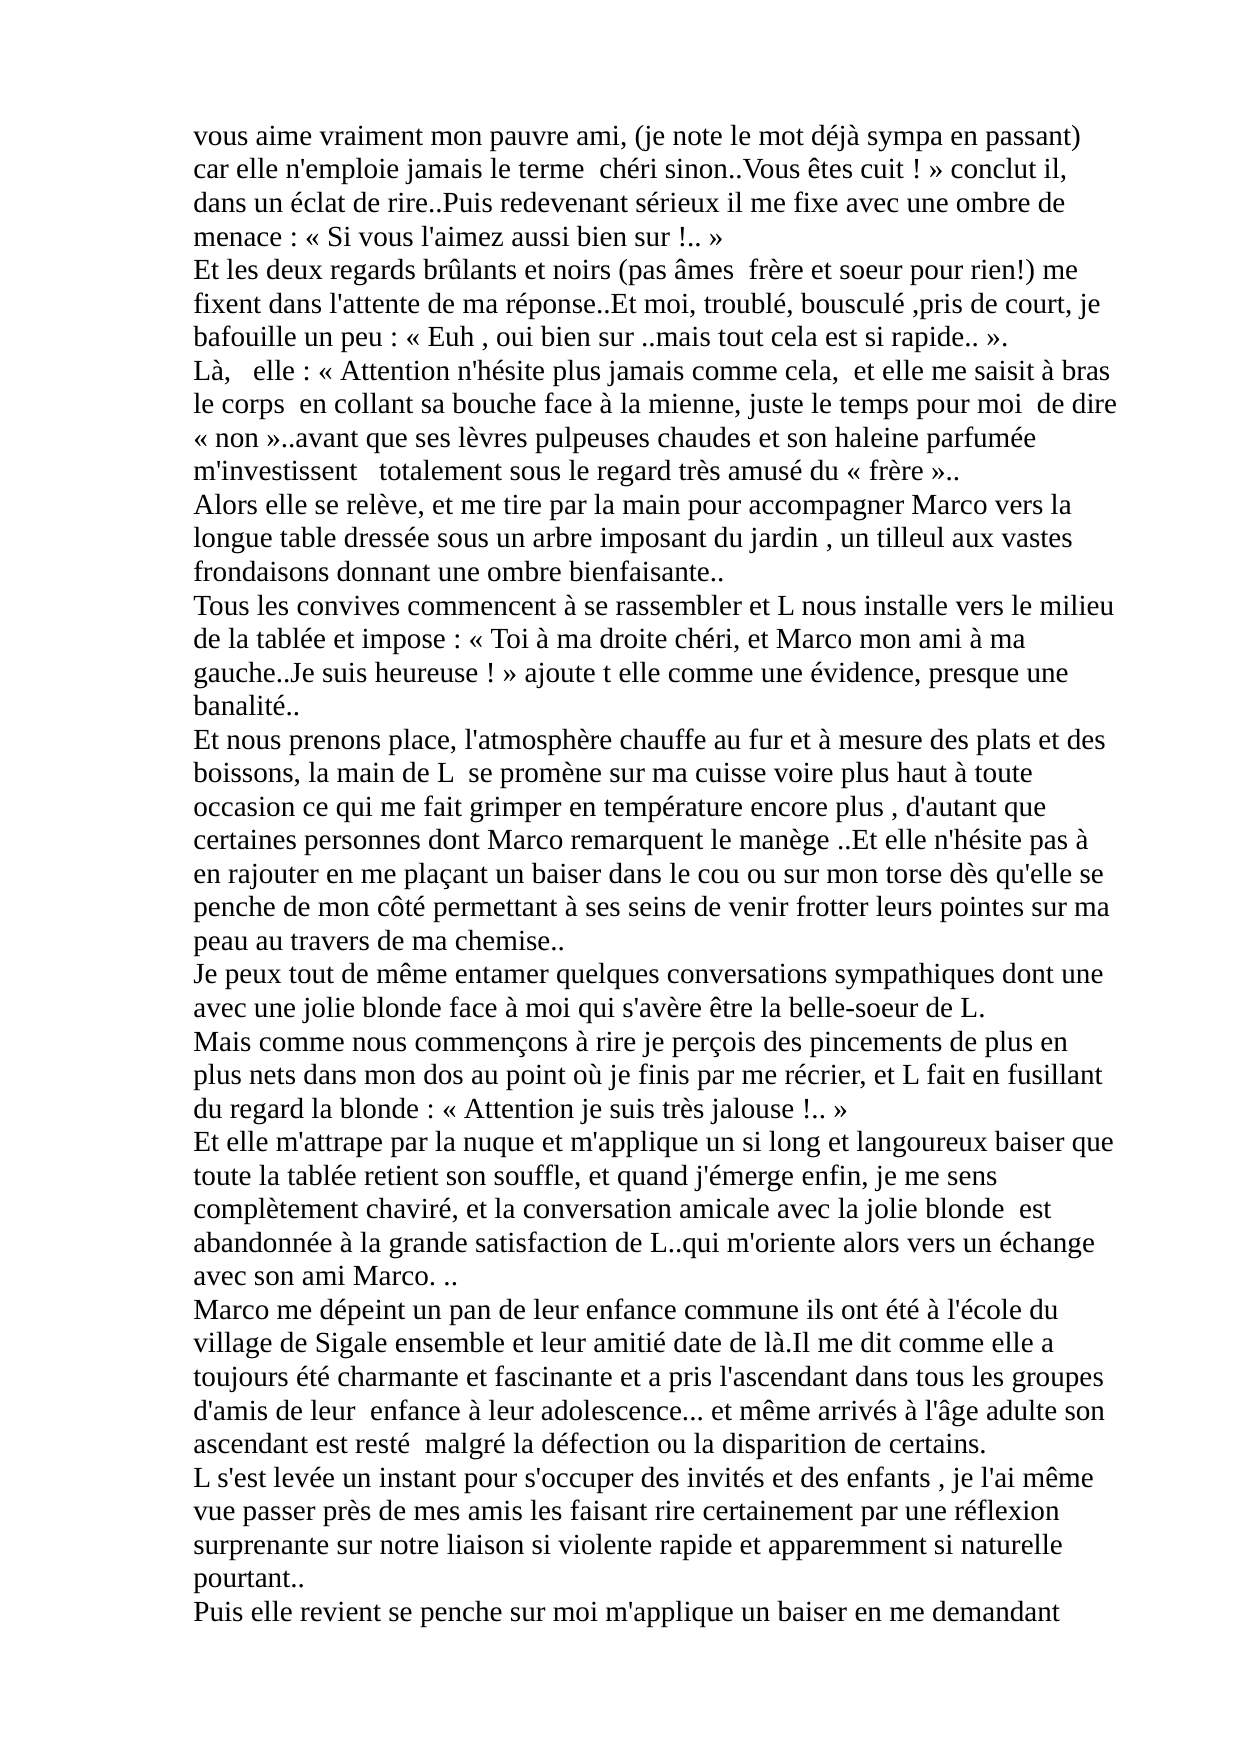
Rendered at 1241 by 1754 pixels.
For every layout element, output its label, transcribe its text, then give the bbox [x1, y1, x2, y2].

list Et nous prenons place, l'atmosphère chauffe au fur et à mesure des plats et des boissons, la main de L se promène sur ma cuisse voire plus haut à toute occasion ce qui me fait grimper en température encore plus , d'autant que certaines personnes dont Marco remarquent le manège ..Et elle n'hésite pas à en rajouter en me plaçant un baiser dans le cou ou sur mon torse dès qu'elle se penche de mon côté permettant à ses seins de venir frotter leurs pointes sur ma peau au travers de ma chemise.. [156, 722, 1122, 957]
list Je peux tout de même entamer quelques conversations sympathiques dont une avec une jolie blonde face à moi qui s'avère être la belle-soeur de L. [156, 957, 1122, 1024]
list Et les deux regards brûlants et noirs (pas âmes frère et soeur pour rien!) me fixent dans l'attente de ma réponse..Et moi, troublé, bousculé ,pris de court, je bafouille un peu : « Euh , oui bien sur ..mais tout cela est si rapide.. ». [156, 252, 1122, 353]
list Marco me dépeint un pan de leur enfance commune ils ont été à l'école du village de Sigale ensemble et leur amitié date de là.Il me dit comme elle a toujours été charmante et fascinante et a pris l'ascendant dans tous les groupes d'amis de leur enfance à leur adolescence... et même arrivés à l'âge adulte son ascendant est resté malgré la défection ou la disparition de certains. [156, 1292, 1122, 1460]
list Et elle m'attrape par la nuque et m'applique un si long et langoureux baiser que toute la tablée retient son souffle, et quand j'émerge enfin, je me sens complètement chaviré, et la conversation amicale avec la jolie blonde est abandonnée à la grande satisfaction de L..qui m'oriente alors vers un échange avec son ami Marco. .. [156, 1124, 1122, 1292]
list Alors elle se relève, et me tire par la main pour accompagner Marco vers la longue table dressée sous un arbre imposant du jardin , un tilleul aux vastes frondaisons donnant une ombre bienfaisante.. [156, 487, 1122, 588]
list Là, elle : « Attention n'hésite plus jamais comme cela, et elle me saisit à bras le corps en collant sa bouche face à la mienne, juste le temps pour moi de dire « non »..avant que ses lèvres pulpeuses chaudes et son haleine parfumée m'investissent totalement sous le regard très amusé du « frère ».. [156, 353, 1122, 487]
list L s'est levée un instant pour s'occuper des invités et des enfants , je l'ai même vue passer près de mes amis les faisant rire certainement par une réflexion surprenante sur notre liaison si violente rapide et apparemment si naturelle pourtant.. [156, 1460, 1122, 1594]
list Tous les convives commencent à se rassembler et L nous installe vers le milieu de la tablée et impose : « Toi à ma droite chéri, et Marco mon ami à ma gauche..Je suis heureuse ! » ajoute t elle comme une évidence, presque une banalité.. [156, 588, 1122, 722]
list Mais comme nous commençons à rire je perçois des pincements de plus en plus nets dans mon dos au point où je finis par me récrier, et L fait en fusillant du regard la blonde : « Attention je suis très jalouse !.. » [156, 1024, 1122, 1124]
list Puis elle revient se penche sur moi m'applique un baiser en me demandant [156, 1594, 1122, 1627]
list vous aime vraiment mon pauvre ami, (je note le mot déjà sympa en passant) car elle n'emploie jamais le terme chéri sinon..Vous êtes cuit ! » conclut il, dans un éclat de rire..Puis redevenant sérieux il me fixe avec une ombre de menace : « Si vous l'aimez aussi bien sur !.. » [156, 118, 1122, 252]
